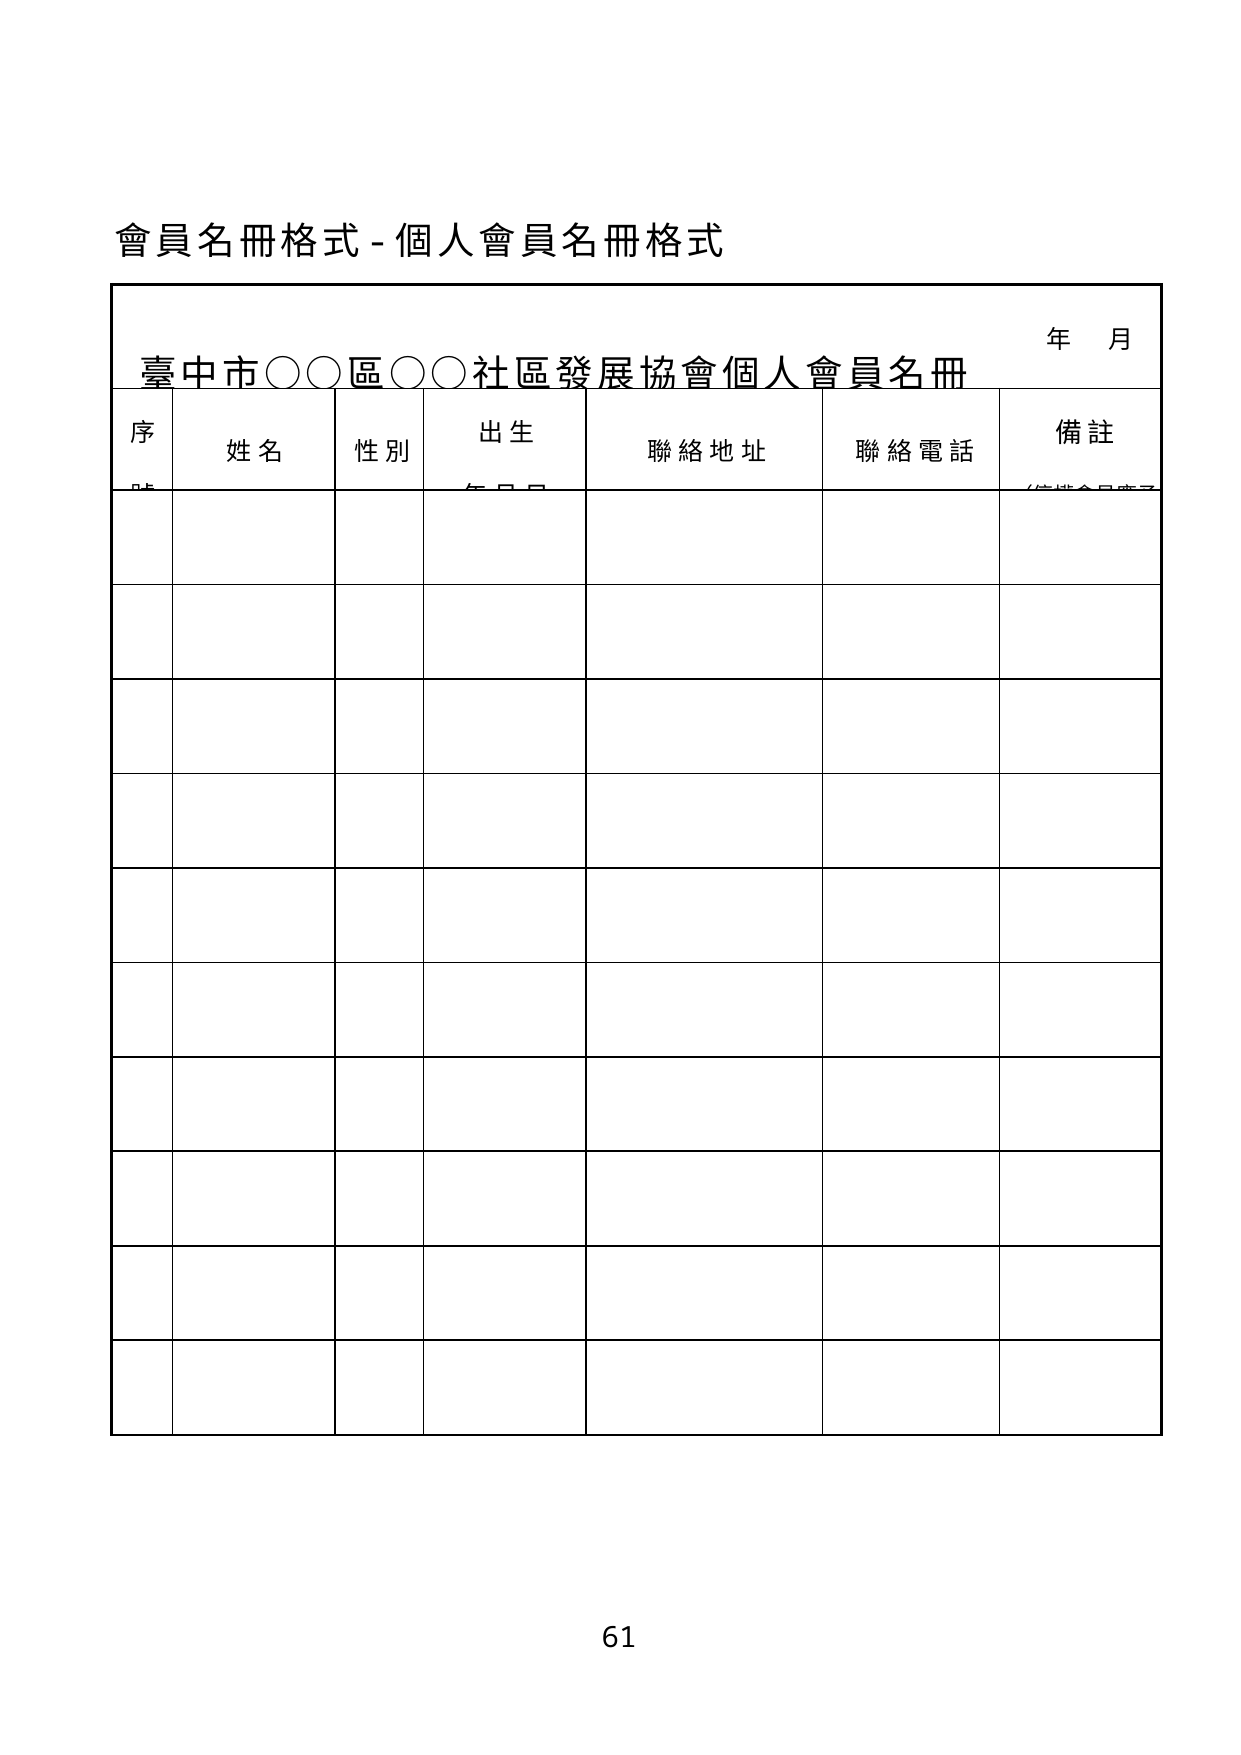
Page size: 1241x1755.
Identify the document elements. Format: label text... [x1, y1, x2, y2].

table_header 臺中市○○區○○社區發展協會個人會員名冊 年 月 日 [308, 357, 339, 387]
table_cell [587, 585, 822, 678]
table_cell [173, 869, 334, 961]
table_cell [1000, 1152, 1160, 1245]
table_cell [823, 774, 999, 867]
table_cell [173, 1152, 334, 1245]
table_cell [113, 585, 172, 678]
table_cell [823, 1058, 999, 1150]
table_cell 姓名 [173, 389, 334, 489]
table_cell [113, 1152, 172, 1245]
table_cell [173, 774, 334, 867]
table_cell [587, 963, 822, 1056]
table_cell [587, 680, 822, 772]
table_cell 性別 [336, 389, 423, 489]
table_cell 序號 [113, 389, 172, 489]
table_cell [336, 680, 423, 772]
table_cell [587, 491, 822, 583]
table_cell [823, 963, 999, 1056]
table_cell [336, 869, 423, 961]
table_cell [173, 1247, 334, 1339]
table_cell [1000, 963, 1160, 1056]
table_cell [587, 1058, 822, 1150]
table_cell [1000, 869, 1160, 961]
table_cell [424, 1058, 585, 1150]
text 會員名冊格式-個人會員名冊格式 [112, 158, 1164, 283]
table_header 臺中市○○區○○社區發展協會個人會員名冊 年 月 日 [433, 357, 464, 387]
table_cell [113, 963, 172, 1056]
table_cell [587, 1341, 822, 1434]
table_cell [336, 585, 423, 678]
table_cell [173, 1058, 334, 1150]
table_cell [424, 585, 585, 678]
table_cell [336, 1341, 423, 1434]
table_cell [173, 963, 334, 1056]
table_cell [1000, 1058, 1160, 1150]
table_cell [823, 1152, 999, 1245]
table_cell [1000, 491, 1160, 583]
table_cell [336, 1247, 423, 1339]
table_cell [336, 1152, 423, 1245]
table_cell [587, 1152, 822, 1245]
table_cell [823, 1247, 999, 1339]
table_cell [424, 491, 585, 583]
table_cell [173, 1341, 334, 1434]
table_cell [424, 869, 585, 961]
table_cell [1000, 774, 1160, 867]
table_cell [1000, 585, 1160, 678]
table_header 臺中市○○區○○社區發展協會個人會員名冊 年 月 日 [267, 357, 298, 387]
table_cell [1000, 1247, 1160, 1339]
table_cell [113, 680, 172, 772]
table_cell [587, 774, 822, 867]
table_cell [424, 963, 585, 1056]
table_cell [173, 680, 334, 772]
table_cell [336, 963, 423, 1056]
table_cell [173, 585, 334, 678]
table_cell 聯絡地址 [587, 389, 822, 489]
table_cell [823, 869, 999, 961]
table_cell [336, 491, 423, 583]
table_cell [113, 491, 172, 583]
table_cell [1000, 680, 1160, 772]
table_cell [1000, 1341, 1160, 1434]
table_cell [113, 1247, 172, 1339]
table_header 臺中市○○區○○社區發展協會個人會員名冊 年 月 日 [392, 357, 423, 387]
table_cell [336, 1058, 423, 1150]
table_cell [823, 680, 999, 772]
table_cell [113, 1058, 172, 1150]
table_cell [424, 774, 585, 867]
table_cell [113, 774, 172, 867]
table_cell 備註 （停權會員應予註記﹚ [1000, 389, 1160, 489]
table_cell [823, 1341, 999, 1434]
table_cell [587, 1247, 822, 1339]
table_cell [823, 491, 999, 583]
table_cell [424, 1247, 585, 1339]
table_cell [424, 1341, 585, 1434]
table_cell [823, 585, 999, 678]
table_cell [424, 1152, 585, 1245]
table_header 臺中市○○區○○社區發展協會個人會員名冊 年 月 日 [113, 286, 1160, 387]
table_cell [113, 1341, 172, 1434]
table_cell [587, 869, 822, 961]
table_cell [173, 491, 334, 583]
table_cell [424, 680, 585, 772]
table_cell [336, 774, 423, 867]
table_cell 聯絡電話 [823, 389, 999, 489]
table_cell [113, 869, 172, 961]
table_cell 出生 年月日 [424, 389, 585, 489]
